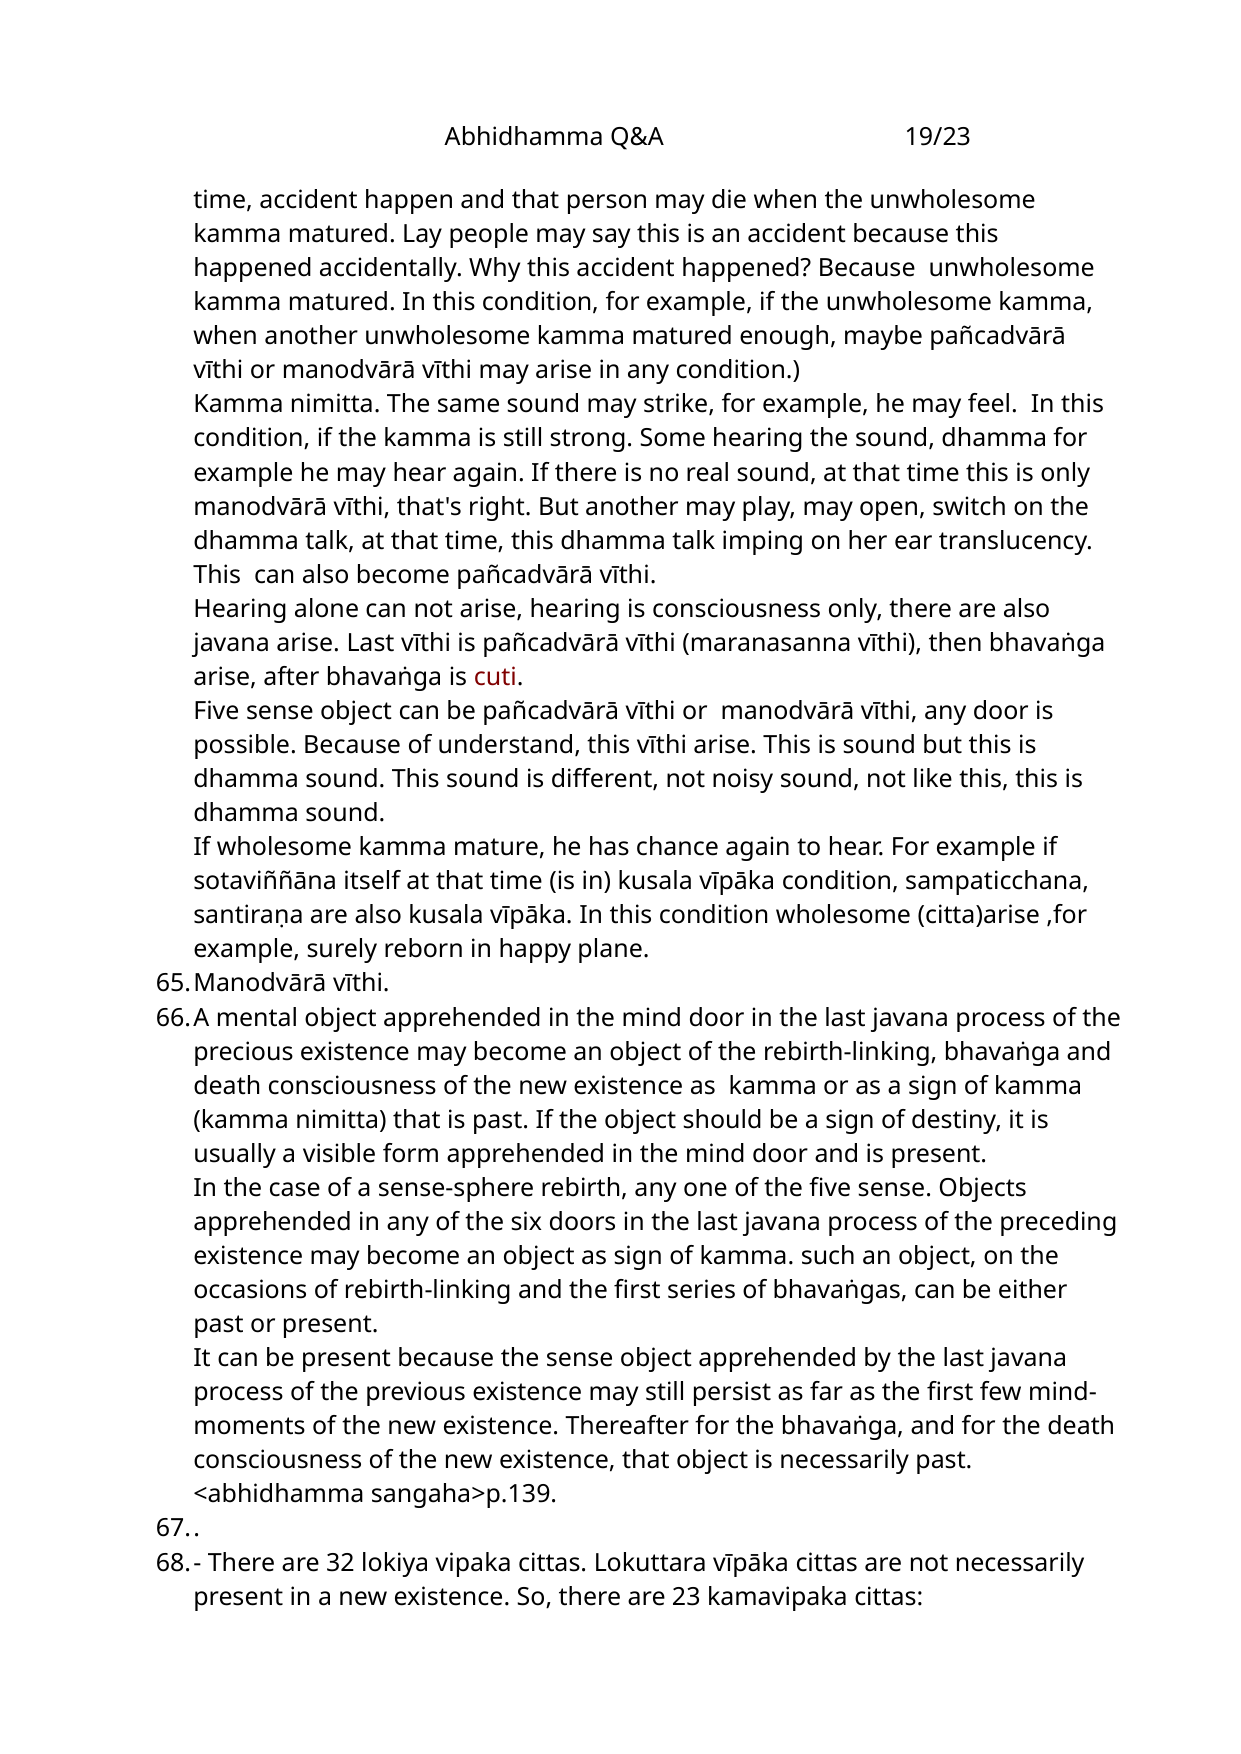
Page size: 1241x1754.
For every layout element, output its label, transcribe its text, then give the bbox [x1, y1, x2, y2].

list . [156, 1510, 1122, 1544]
list Hearing alone can not arise, hearing is consciousness only, there are also javana arise. Last vīthi is pañcadvārā vīthi (maranasanna vīthi), then bhavaṅga arise, after bhavaṅga is cuti. [156, 590, 1122, 693]
list - There are 32 lokiya vipaka cittas. Lokuttara vīpāka cittas are not necessarily present in a new existence. So, there are 23 kamavipaka cittas: [156, 1544, 1122, 1612]
list Five sense object can be pañcadvārā vīthi or manodvārā vīthi, any door is possible. Because of understand, this vīthi arise. This is sound but this is dhamma sound. This sound is different, not noisy sound, not like this, this is dhamma sound. [156, 693, 1122, 829]
list It can be present because the sense object apprehended by the last javana process of the previous existence may still persist as far as the first few mind-moments of the new existence. Thereafter for the bhavaṅga, and for the death consciousness of the new existence, that object is necessarily past. [156, 1340, 1122, 1476]
list <abhidhamma sangaha>p.139. [156, 1476, 1122, 1510]
list If wholesome kamma mature, he has chance again to hear. For example if sotaviññāna itself at that time (is in) kusala vīpāka condition, sampaticchana, santiraṇa are also kusala vīpāka. In this condition wholesome (citta)arise ,for example, surely reborn in happy plane. [156, 829, 1122, 965]
list time, accident happen and that person may die when the unwholesome kamma matured. Lay people may say this is an accident because this happened accidentally. Why this accident happened? Because unwholesome kamma matured. In this condition, for example, if the unwholesome kamma, when another unwholesome kamma matured enough, maybe pañcadvārā vīthi or manodvārā vīthi may arise in any condition.) [156, 182, 1122, 386]
list Manodvārā vīthi. [156, 965, 1122, 999]
list A mental object apprehended in the mind door in the last javana process of the precious existence may become an object of the rebirth-linking, bhavaṅga and death consciousness of the new existence as kamma or as a sign of kamma (kamma nimitta) that is past. If the object should be a sign of destiny, it is usually a visible form apprehended in the mind door and is present. [156, 999, 1122, 1169]
list Kamma nimitta. The same sound may strike, for example, he may feel. In this condition, if the kamma is still strong. Some hearing the sound, dhamma for example he may hear again. If there is no real sound, at that time this is only manodvārā vīthi, that's right. But another may play, may open, switch on the dhamma talk, at that time, this dhamma talk imping on her ear translucency. This can also become pañcadvārā vīthi. [156, 386, 1122, 590]
list In the case of a sense-sphere rebirth, any one of the five sense. Objects apprehended in any of the six doors in the last javana process of the preceding existence may become an object as sign of kamma. such an object, on the occasions of rebirth-linking and the first series of bhavaṅgas, can be either past or present. [156, 1169, 1122, 1340]
